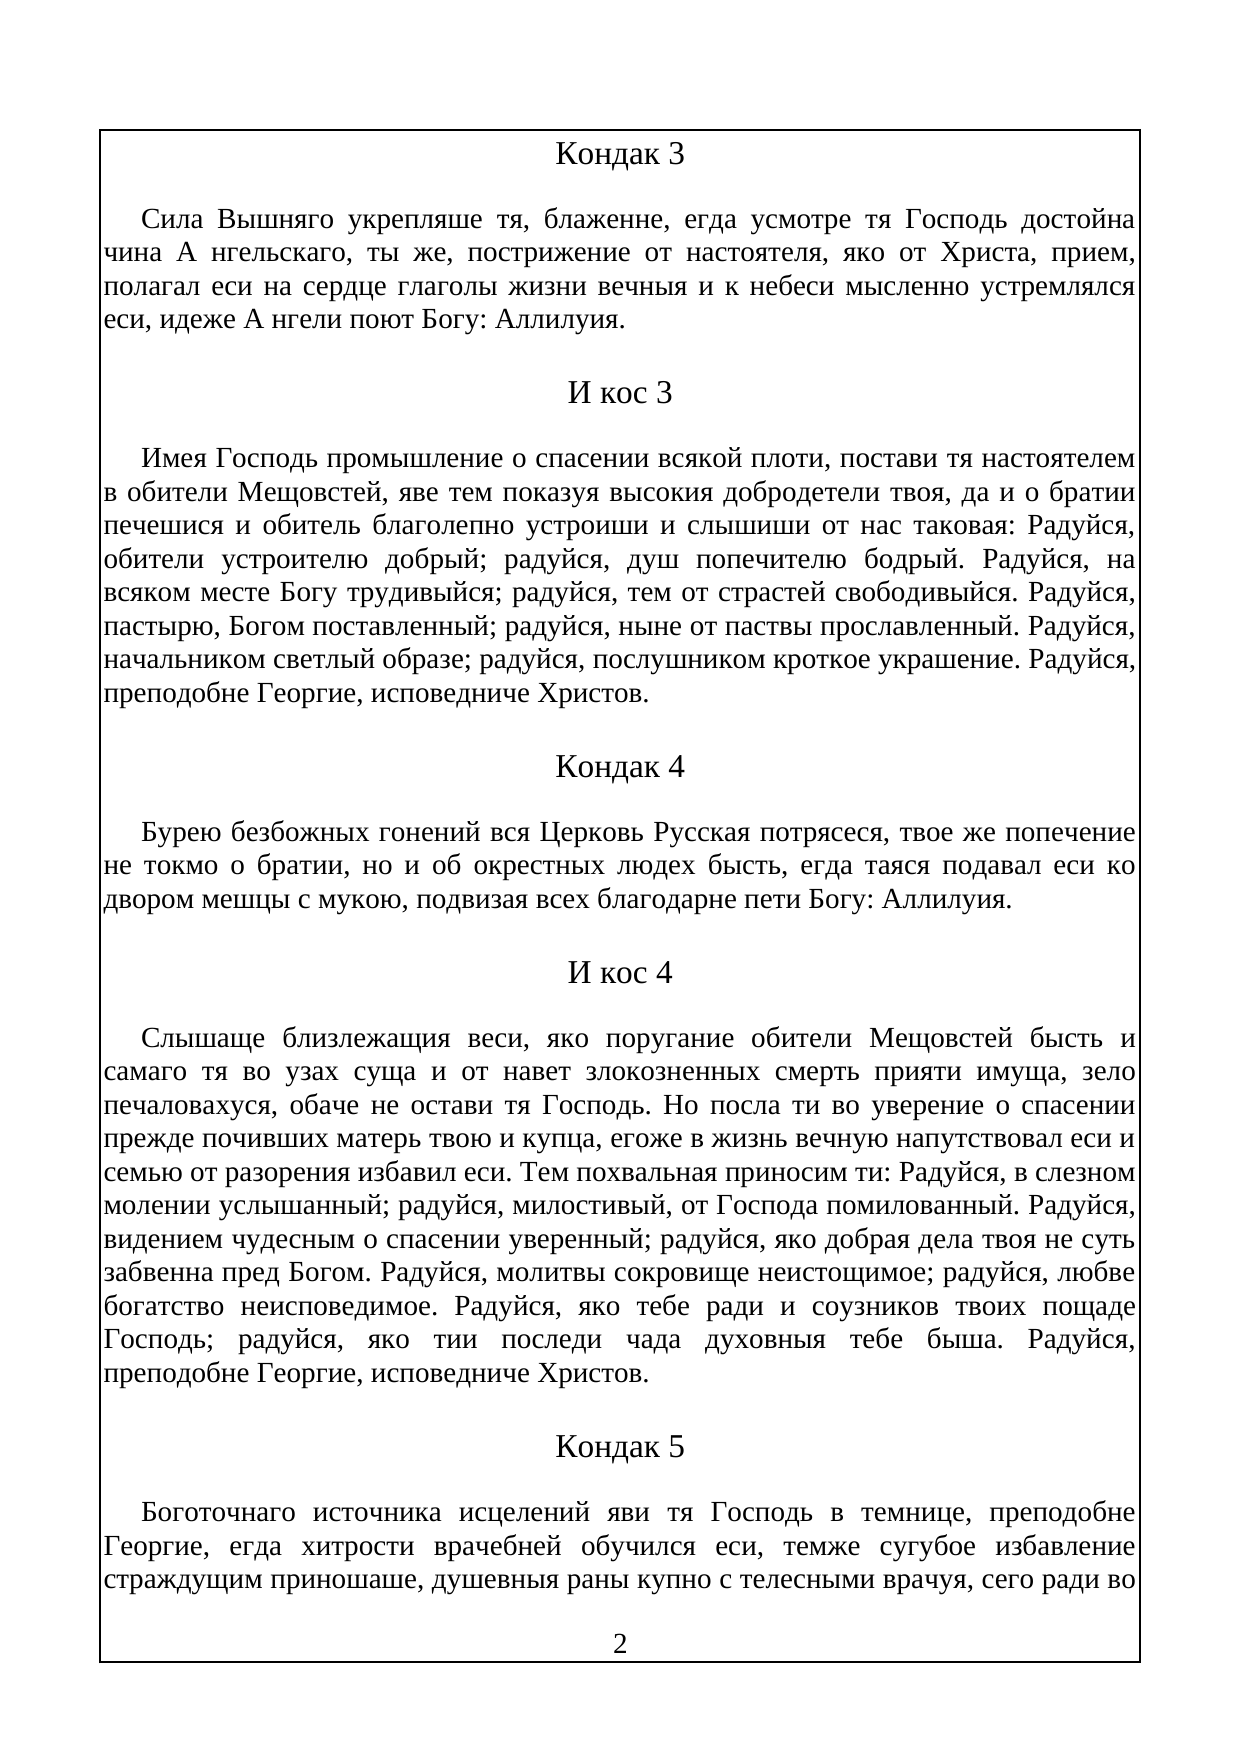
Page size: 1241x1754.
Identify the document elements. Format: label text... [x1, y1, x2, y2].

text Слышаще близлежащия веси, яко поругание обители Мещовстей бысть и самаго тя во узах суща и от навет злокозненных смерть прияти имуща, зело печаловахуся, обаче не остави тя Господь. Но посла ти во уверение о спасении прежде почивших матерь твою и купца, егоже в жизнь вечную напутствовал еси и семью от разорения избавил еси. Тем похвальная приносим ти: Радуйся, в слезном молении услышанный; радуйся, милостивый, от Господа помилованный. Радуйся, видением чудесным о спасении уверенный; радуйся, яко добрая дела твоя не суть забвенна пред Богом. Радуйся, молитвы сокровище неистощимое; радуйся, любве богатство неисповедимое. Радуйся, яко тебе ради и соузников твоих пощаде Господь; радуйся, яко тии последи чада духовныя тебе быша. Радуйся, преподобне Георгие, исповедниче Христов. [103, 1020, 1137, 1389]
subtitle И кос 3 [103, 372, 1137, 411]
subtitle Кондак 4 [103, 746, 1137, 784]
subtitle Кондак 5 [103, 1426, 1137, 1464]
text Сила Вышняго укрепляше тя, блаженне, егда усмотре тя Господь достойна чина А нгельскаго, ты же, пострижение от настоятеля, яко от Христа, прием, полагал еси на сердце глаголы жизни вечныя и к небеси мысленно устремлялся еси, идеже А нгели поют Богу: Аллилуия. [103, 201, 1137, 335]
text Бурею безбожных гонений вся Церковь Русская потрясеся, твое же попечение не токмо о братии, но и об окрестных людех бысть, егда таяся подавал еси ко двором мешцы с мукою, подвизая всех благодарне пети Богу: Аллилуия. [103, 814, 1137, 914]
subtitle И кос 4 [103, 952, 1137, 990]
text Имея Господь промышление о спасении всякой плоти, постави тя настоятелем в обители Мещовстей, яве тем показуя высокия добродетели твоя, да и о братии печешися и обитель благолепно устроиши и слышиши от нас таковая: Радуйся, обители устроителю добрый; радуйся, душ попечителю бодрый. Радуйся, на всяком месте Богу трудивыйся; радуйся, тем от страстей свободивыйся. Радуйся, пастырю, Богом поставленный; радуйся, ныне от паствы прославленный. Радуйся, начальником светлый образе; радуйся, послушником кроткое украшение. Радуйся, преподобне Георгие, исповедниче Христов. [103, 440, 1137, 708]
text Боготочнаго источника исцелений яви тя Господь в темнице, преподобне Георгие, егда хитрости врачебней обучился еси, темже сугубое избавление страждущим приношаше, душевныя раны купно с телесными врачуя, сего ради во [103, 1494, 1137, 1595]
subtitle Кондак 3 [103, 133, 1137, 171]
